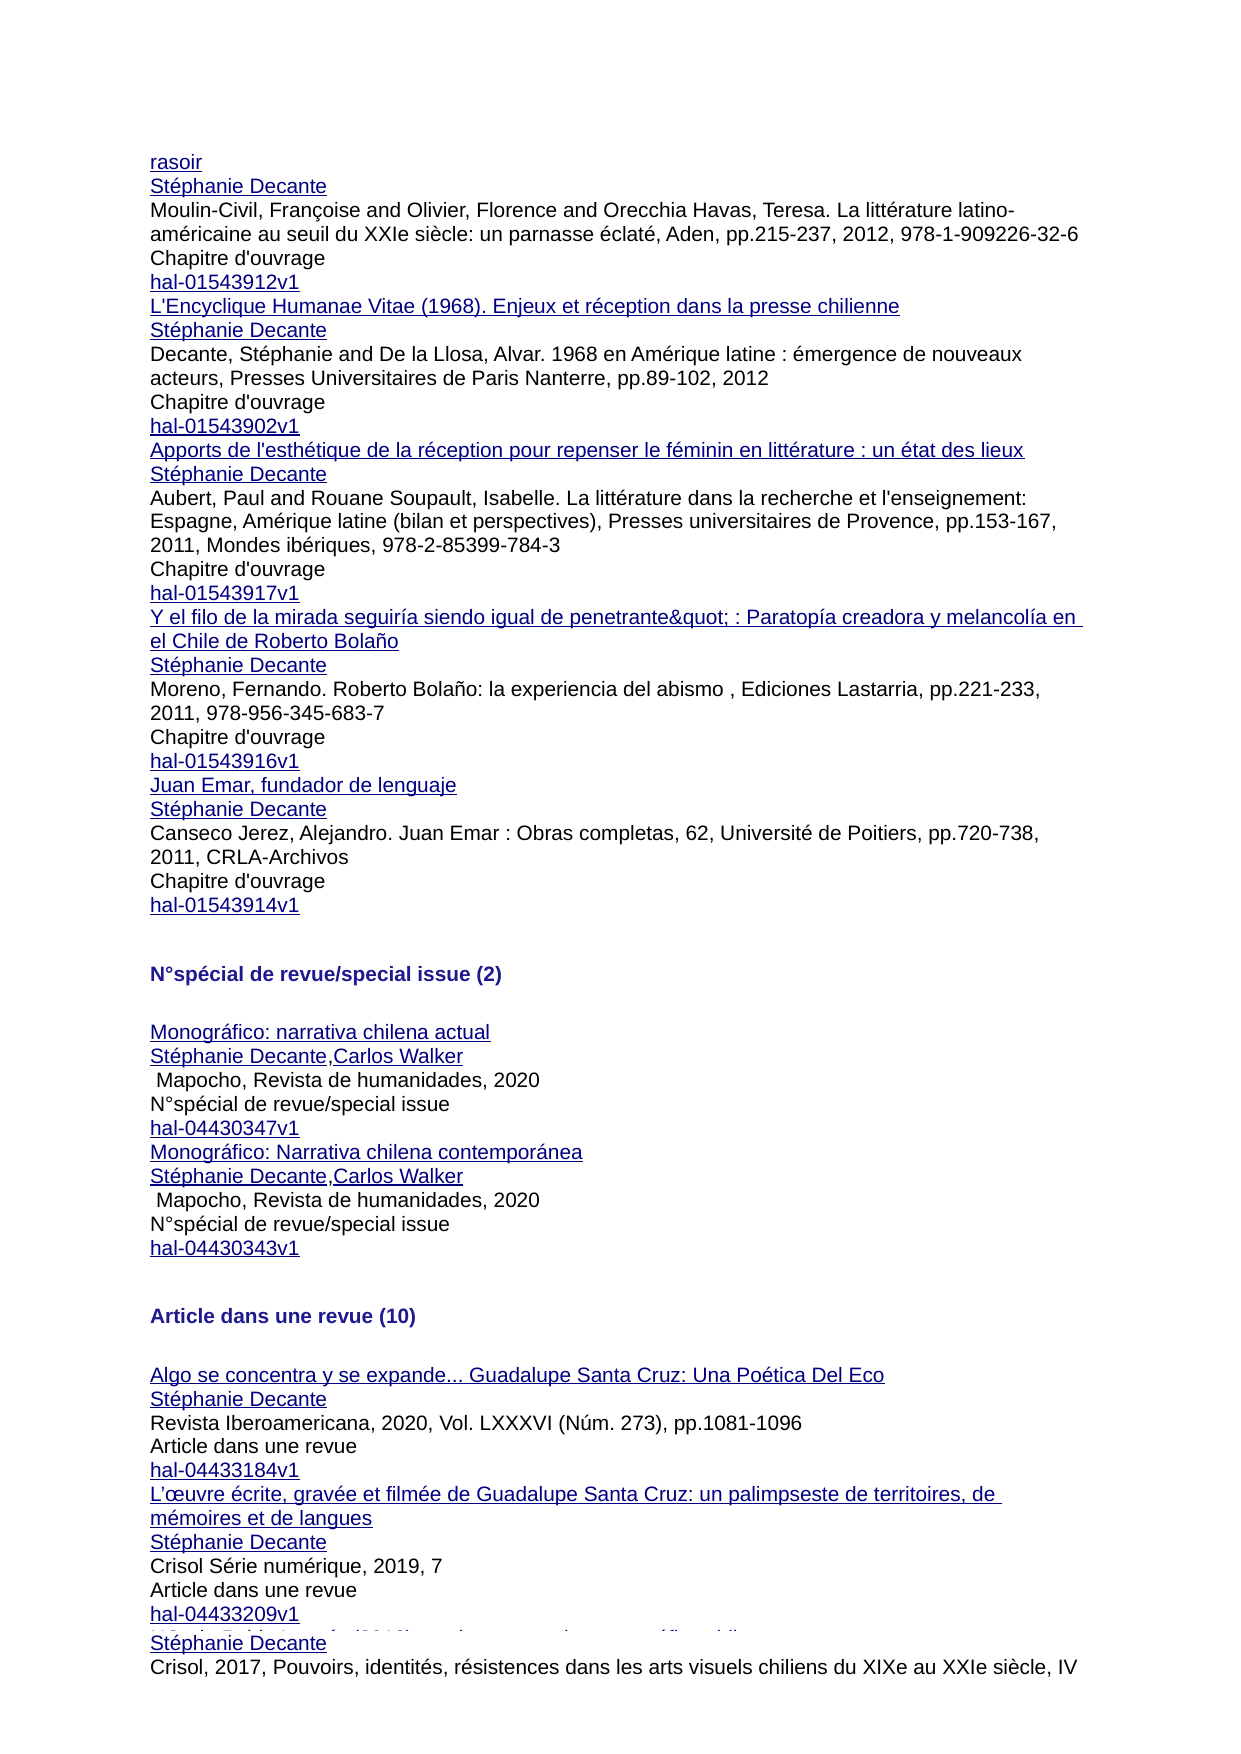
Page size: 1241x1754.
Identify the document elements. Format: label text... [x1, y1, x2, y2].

table_cell Juan Emar, fundador de lenguaje Stéphanie Decante Canseco Jerez, Alejandro. Juan Emar : Obras completas, 62, Université de Poitiers, pp.720-738, 2011, CRLA-Archivos Chapitre d'ouvrage hal-01543914v1 [150, 773, 1090, 917]
subtitle Article dans une revue (10) [150, 1304, 1090, 1328]
table_cell Entre diabolisation et banalisation de la violence : vingt ans de roman hispano-américain sur le fil du rasoir Stéphanie Decante Moulin-Civil, Françoise and Olivier, Florence and Orecchia Havas, Teresa. La littérature latino-américaine au seuil du XXIe siècle: un parnasse éclaté, Aden, pp.215-237, 2012, 978-1-909226-32-6 Chapitre d'ouvrage hal-01543912v1 [150, 150, 1090, 294]
table_header Monográfico: narrativa chilena actual Stéphanie Decante,Carlos Walker Mapocho, Revista de humanidades, 2020 N°spécial de revue/special issue hal-04430347v1 [150, 1020, 1090, 1139]
table_header Algo se concentra y se expande... Guadalupe Santa Cruz: Una Poética Del Eco Stéphanie Decante Revista Iberoamericana, 2020, Vol. LXXXVI (Núm. 273), pp.1081-1096 Article dans une revue hal-04433184v1 [150, 1363, 1090, 1482]
table_cell Apports de l'esthétique de la réception pour repenser le féminin en littérature : un état des lieux Stéphanie Decante Aubert, Paul and Rouane Soupault, Isabelle. La littérature dans la recherche et l'enseignement: Espagne, Amérique latine (bilan et perspectives), Presses universitaires de Provence, pp.153-167, 2011, Mondes ibériques, 978-2-85399-784-3 Chapitre d'ouvrage hal-01543917v1 [150, 438, 1090, 605]
table_cell NO, de Pablo Larraín (2012) en el contexto cinematográfico chileno Stéphanie Decante Crisol, 2017, Pouvoirs, identités, résistences dans les arts visuels chiliens du XIXe au XXIe siècle, IV [150, 1626, 1090, 1679]
table_cell L’œuvre écrite, gravée et filmée de Guadalupe Santa Cruz: un palimpseste de territoires, de mémoires et de langues Stéphanie Decante Crisol Série numérique, 2019, 7 Article dans une revue hal-04433209v1 [150, 1482, 1090, 1626]
table_cell Monográfico: Narrativa chilena contemporánea Stéphanie Decante,Carlos Walker Mapocho, Revista de humanidades, 2020 N°spécial de revue/special issue hal-04430343v1 [150, 1140, 1090, 1259]
table_cell Y el filo de la mirada seguiría siendo igual de penetrante&quot; : Paratopía creadora y melancolía en el Chile de Roberto Bolaño Stéphanie Decante Moreno, Fernando. Roberto Bolaño: la experiencia del abismo , Ediciones Lastarria, pp.221-233, 2011, 978-956-345-683-7 Chapitre d'ouvrage hal-01543916v1 [150, 605, 1090, 773]
table_cell L'Encyclique Humanae Vitae (1968). Enjeux et réception dans la presse chilienne Stéphanie Decante Decante, Stéphanie and De la Llosa, Alvar. 1968 en Amérique latine : émergence de nouveaux acteurs, Presses Universitaires de Paris Nanterre, pp.89-102, 2012 Chapitre d'ouvrage hal-01543902v1 [150, 294, 1090, 437]
subtitle N°spécial de revue/special issue (2) [150, 961, 1090, 985]
